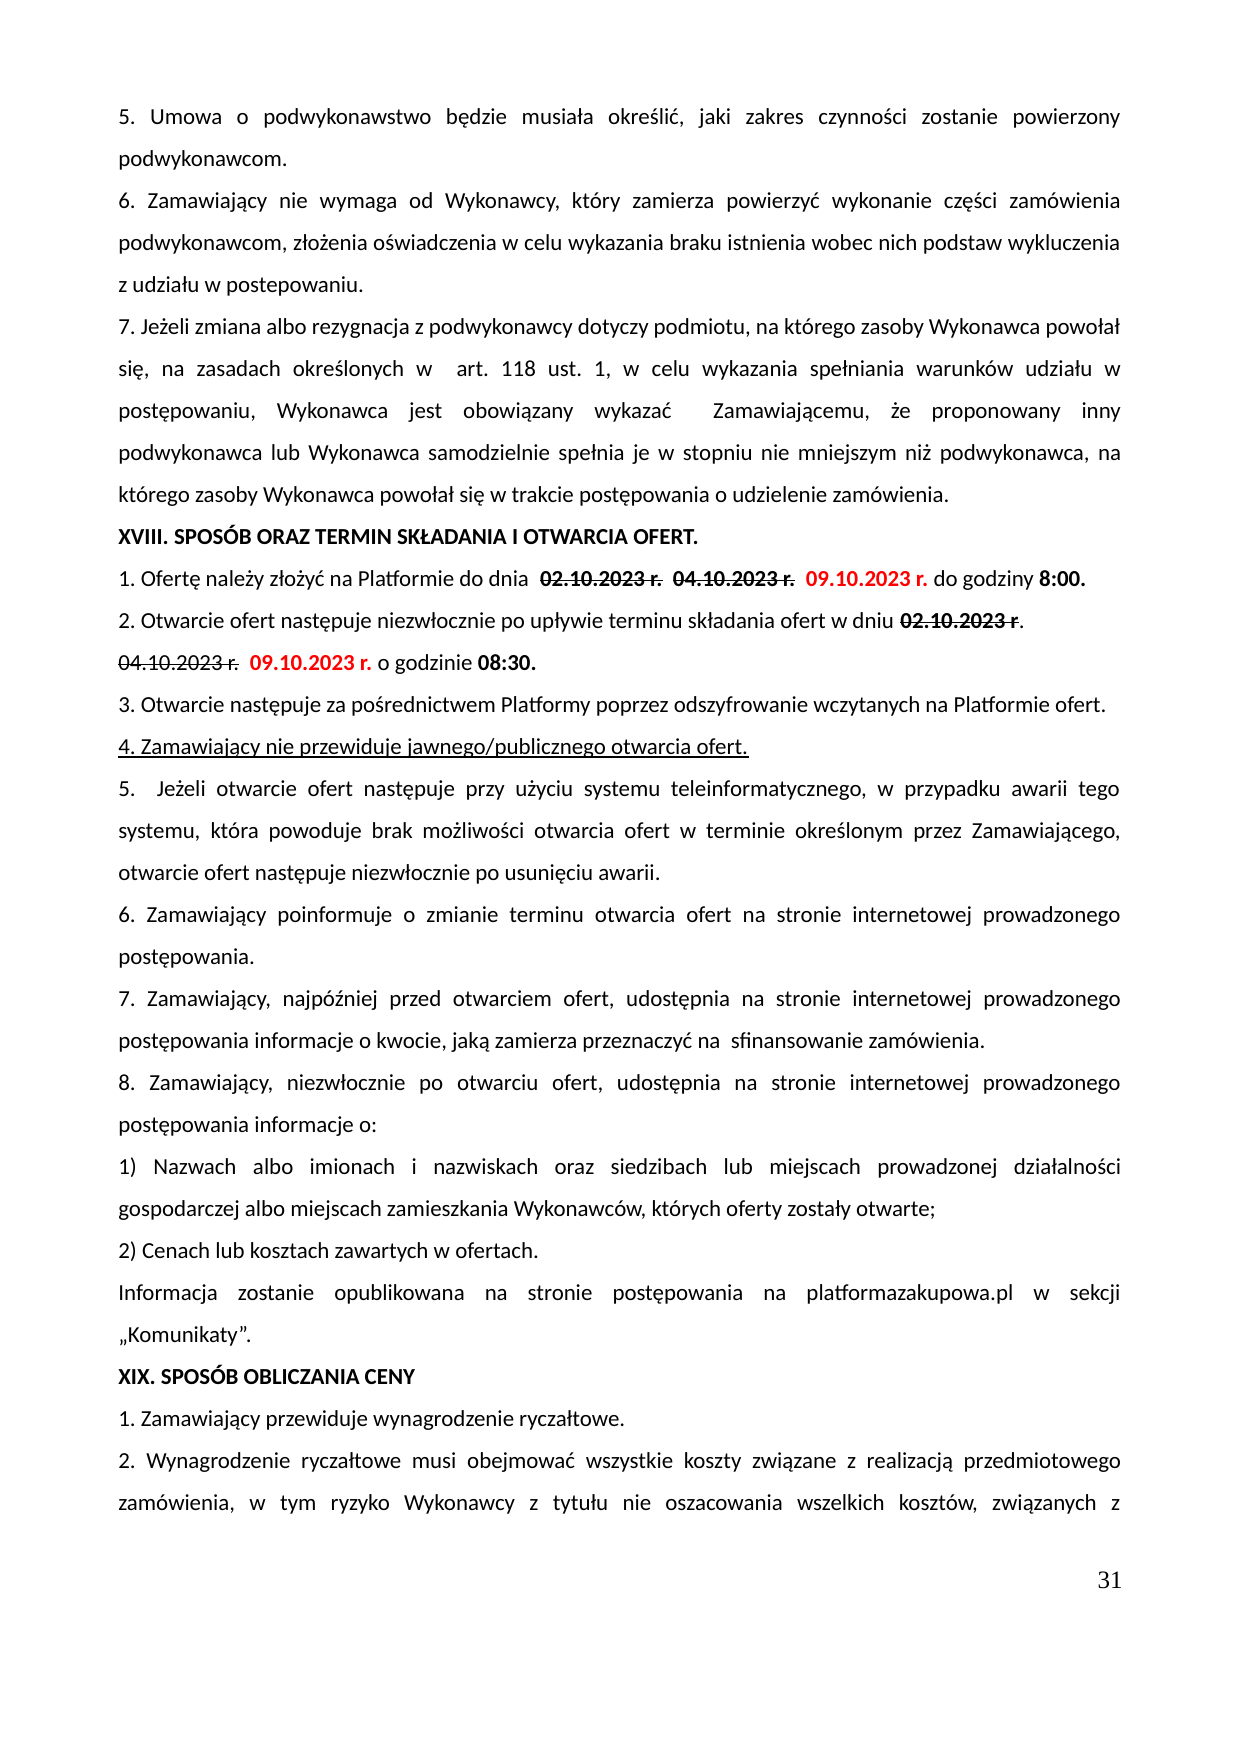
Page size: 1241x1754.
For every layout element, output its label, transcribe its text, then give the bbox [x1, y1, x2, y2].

text 04.10.2023 r. 09.10.2023 r. o godzinie 08:30. [118, 648, 1122, 676]
text 6. Zamawiający poinformuje o zmianie terminu otwarcia ofert na stronie internetowej prowadzonego postępowania. [118, 900, 1122, 970]
text XVIII. SPOSÓB ORAZ TERMIN SKŁADANIA I OTWARCIA OFERT. [118, 522, 1122, 550]
text 2. Wynagrodzenie ryczałtowe musi obejmować wszystkie koszty związane z realizacją przedmiotowego zamówienia, w tym ryzyko Wykonawcy z tytułu nie oszacowania wszelkich kosztów, związanych z [118, 1446, 1122, 1516]
text Informacja zostanie opublikowana na stronie postępowania na platformazakupowa.pl w sekcji „Komunikaty”. [118, 1278, 1122, 1348]
text 7. Zamawiający, najpóźniej przed otwarciem ofert, udostępnia na stronie internetowej prowadzonego postępowania informacje o kwocie, jaką zamierza przeznaczyć na sfinansowanie zamówienia. [118, 984, 1122, 1054]
text 4. Zamawiający nie przewiduje jawnego/publicznego otwarcia ofert. [118, 732, 1122, 760]
text 5. Umowa o podwykonawstwo będzie musiała określić, jaki zakres czynności zostanie powierzony podwykonawcom. [118, 102, 1122, 172]
text 1) Nazwach albo imionach i nazwiskach oraz siedzibach lub miejscach prowadzonej działalności gospodarczej albo miejscach zamieszkania Wykonawców, których oferty zostały otwarte; [118, 1152, 1122, 1222]
text 6. Zamawiający nie wymaga od Wykonawcy, który zamierza powierzyć wykonanie części zamówienia podwykonawcom, złożenia oświadczenia w celu wykazania braku istnienia wobec nich podstaw wykluczenia z udziału w postepowaniu. [118, 186, 1122, 298]
text 8. Zamawiający, niezwłocznie po otwarciu ofert, udostępnia na stronie internetowej prowadzonego postępowania informacje o: [118, 1068, 1122, 1138]
text 3. Otwarcie następuje za pośrednictwem Platformy poprzez odszyfrowanie wczytanych na Platformie ofert. [118, 690, 1122, 718]
text 7. Jeżeli zmiana albo rezygnacja z podwykonawcy dotyczy podmiotu, na którego zasoby Wykonawca powołał się, na zasadach określonych w art. 118 ust. 1, w celu wykazania spełniania warunków udziału w postępowaniu, Wykonawca jest obowiązany wykazać Zamawiającemu, że proponowany inny podwykonawca lub Wykonawca samodzielnie spełnia je w stopniu nie mniejszym niż podwykonawca, na którego zasoby Wykonawca powołał się w trakcie postępowania o udzielenie zamówienia. [118, 312, 1122, 508]
text 2. Otwarcie ofert następuje niezwłocznie po upływie terminu składania ofert w dniu 02.10.2023 r. [118, 606, 1122, 634]
text 1. Zamawiający przewiduje wynagrodzenie ryczałtowe. [118, 1404, 1122, 1432]
text 5. Jeżeli otwarcie ofert następuje przy użyciu systemu teleinformatycznego, w przypadku awarii tego systemu, która powoduje brak możliwości otwarcia ofert w terminie określonym przez Zamawiającego, otwarcie ofert następuje niezwłocznie po usunięciu awarii. [118, 774, 1122, 886]
text 2) Cenach lub kosztach zawartych w ofertach. [118, 1236, 1122, 1264]
text 1. Ofertę należy złożyć na Platformie do dnia 02.10.2023 r. 04.10.2023 r. 09.10.2023 r. do godziny 8:00. [118, 564, 1122, 592]
text XIX. SPOSÓB OBLICZANIA CENY [118, 1362, 1122, 1390]
